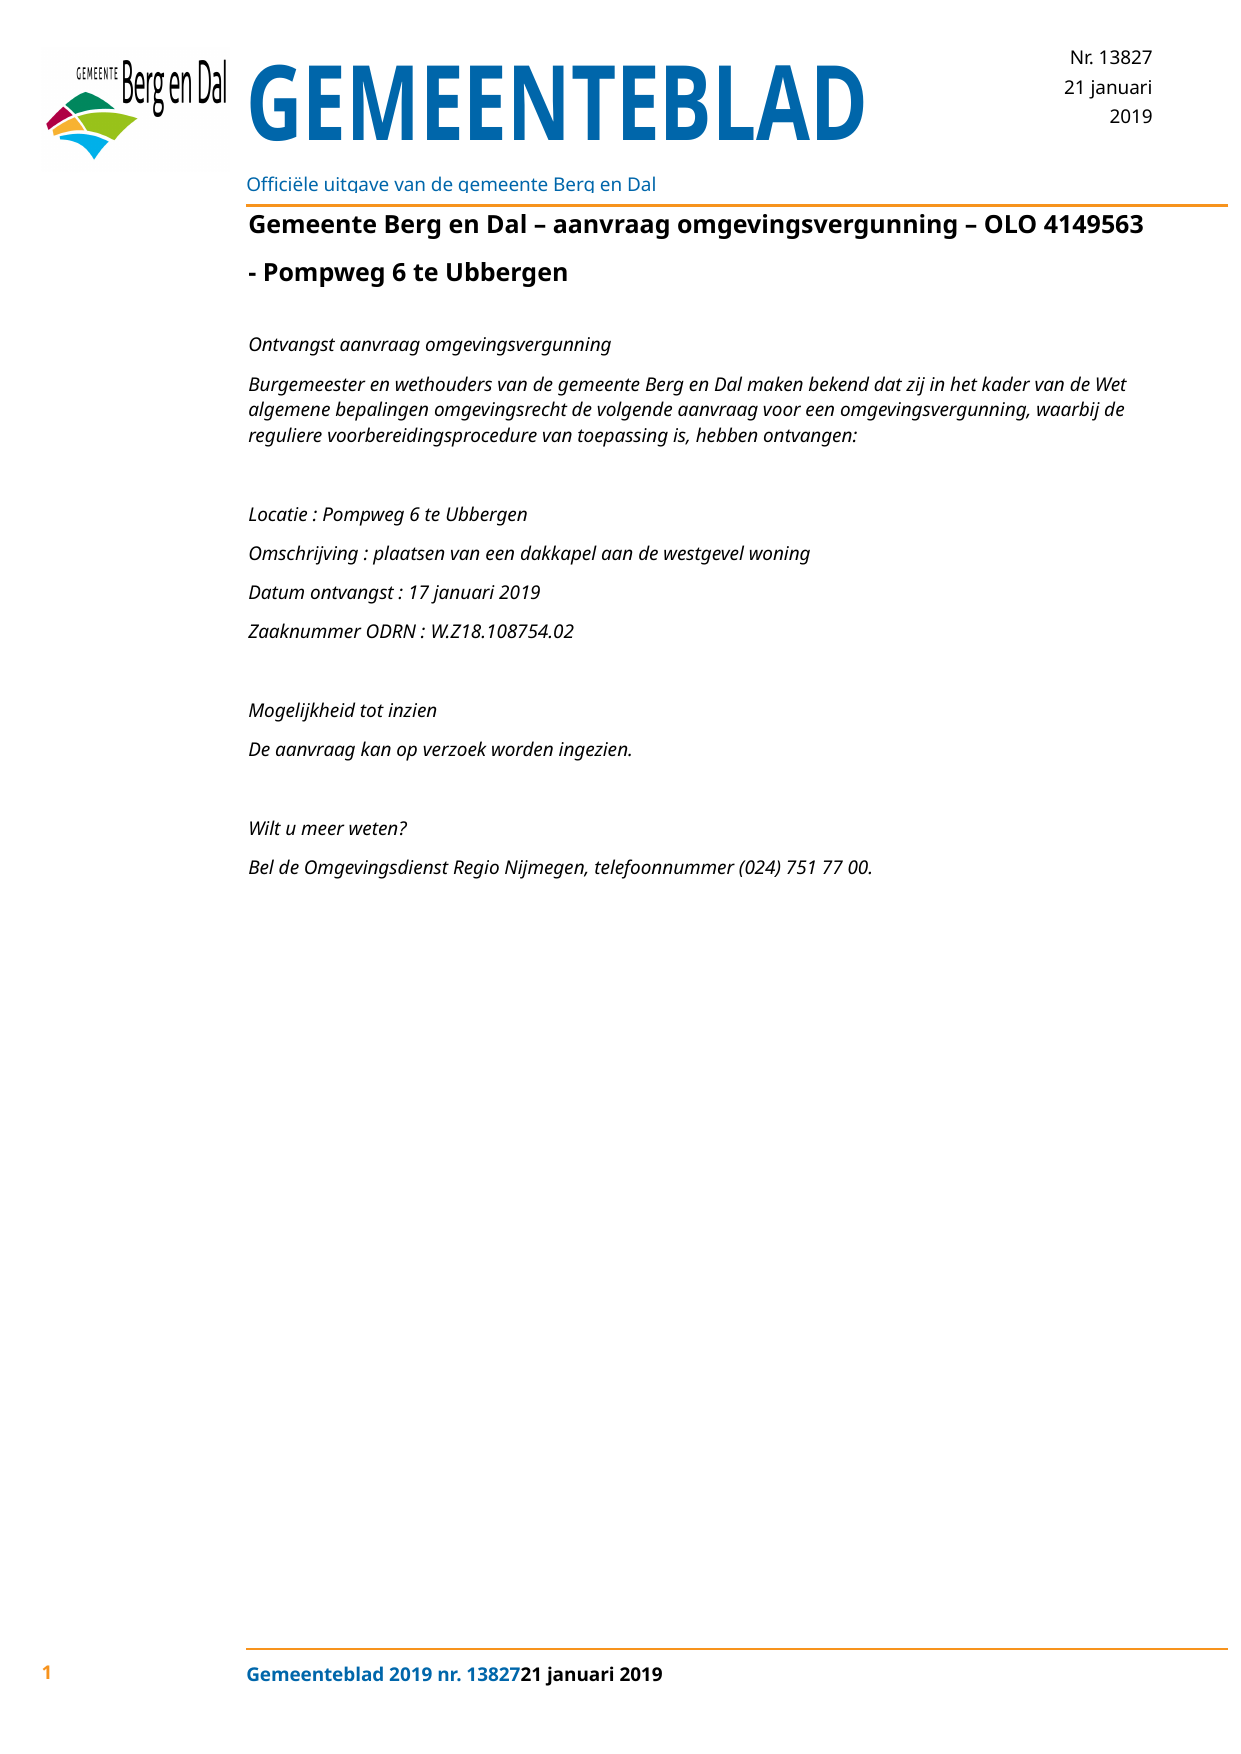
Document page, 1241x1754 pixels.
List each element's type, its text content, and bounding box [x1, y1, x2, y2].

text Wilt u meer weten? [248, 815, 1152, 841]
text Omschrijving : plaatsen van een dakkapel aan de westgevel woning [248, 540, 1152, 566]
text Zaaknummer ODRN : W.Z18.108754.02 [248, 618, 1152, 644]
text Ontvangst aanvraag omgevingsvergunning [248, 331, 1152, 357]
text Bel de Omgevingsdienst Regio Nijmegen, telefoonnummer (024) 751 77 00. [248, 854, 1152, 880]
text Burgemeester en wethouders van de gemeente Berg en Dal maken bekend dat zij in het kader van de Wet algemene bepalingen omgevingsrecht de volgende aanvraag voor een omgevingsvergunning, waarbij de reguliere voorbereidingsprocedure van toepassing is, hebben ontvangen: [248, 371, 1152, 448]
picture [41, 47, 231, 172]
text Gemeente Berg en Dal – aanvraag omgevingsvergunning – OLO 4149563 - Pompweg 6 te Ubbergen [248, 207, 1152, 288]
text Datum ontvangst : 17 januari 2019 [248, 579, 1152, 605]
text Locatie : Pompweg 6 te Ubbergen [248, 501, 1152, 526]
text Mogelijkheid tot inzien [248, 697, 1152, 723]
text De aanvraag kan op verzoek worden ingezien. [248, 736, 1152, 762]
